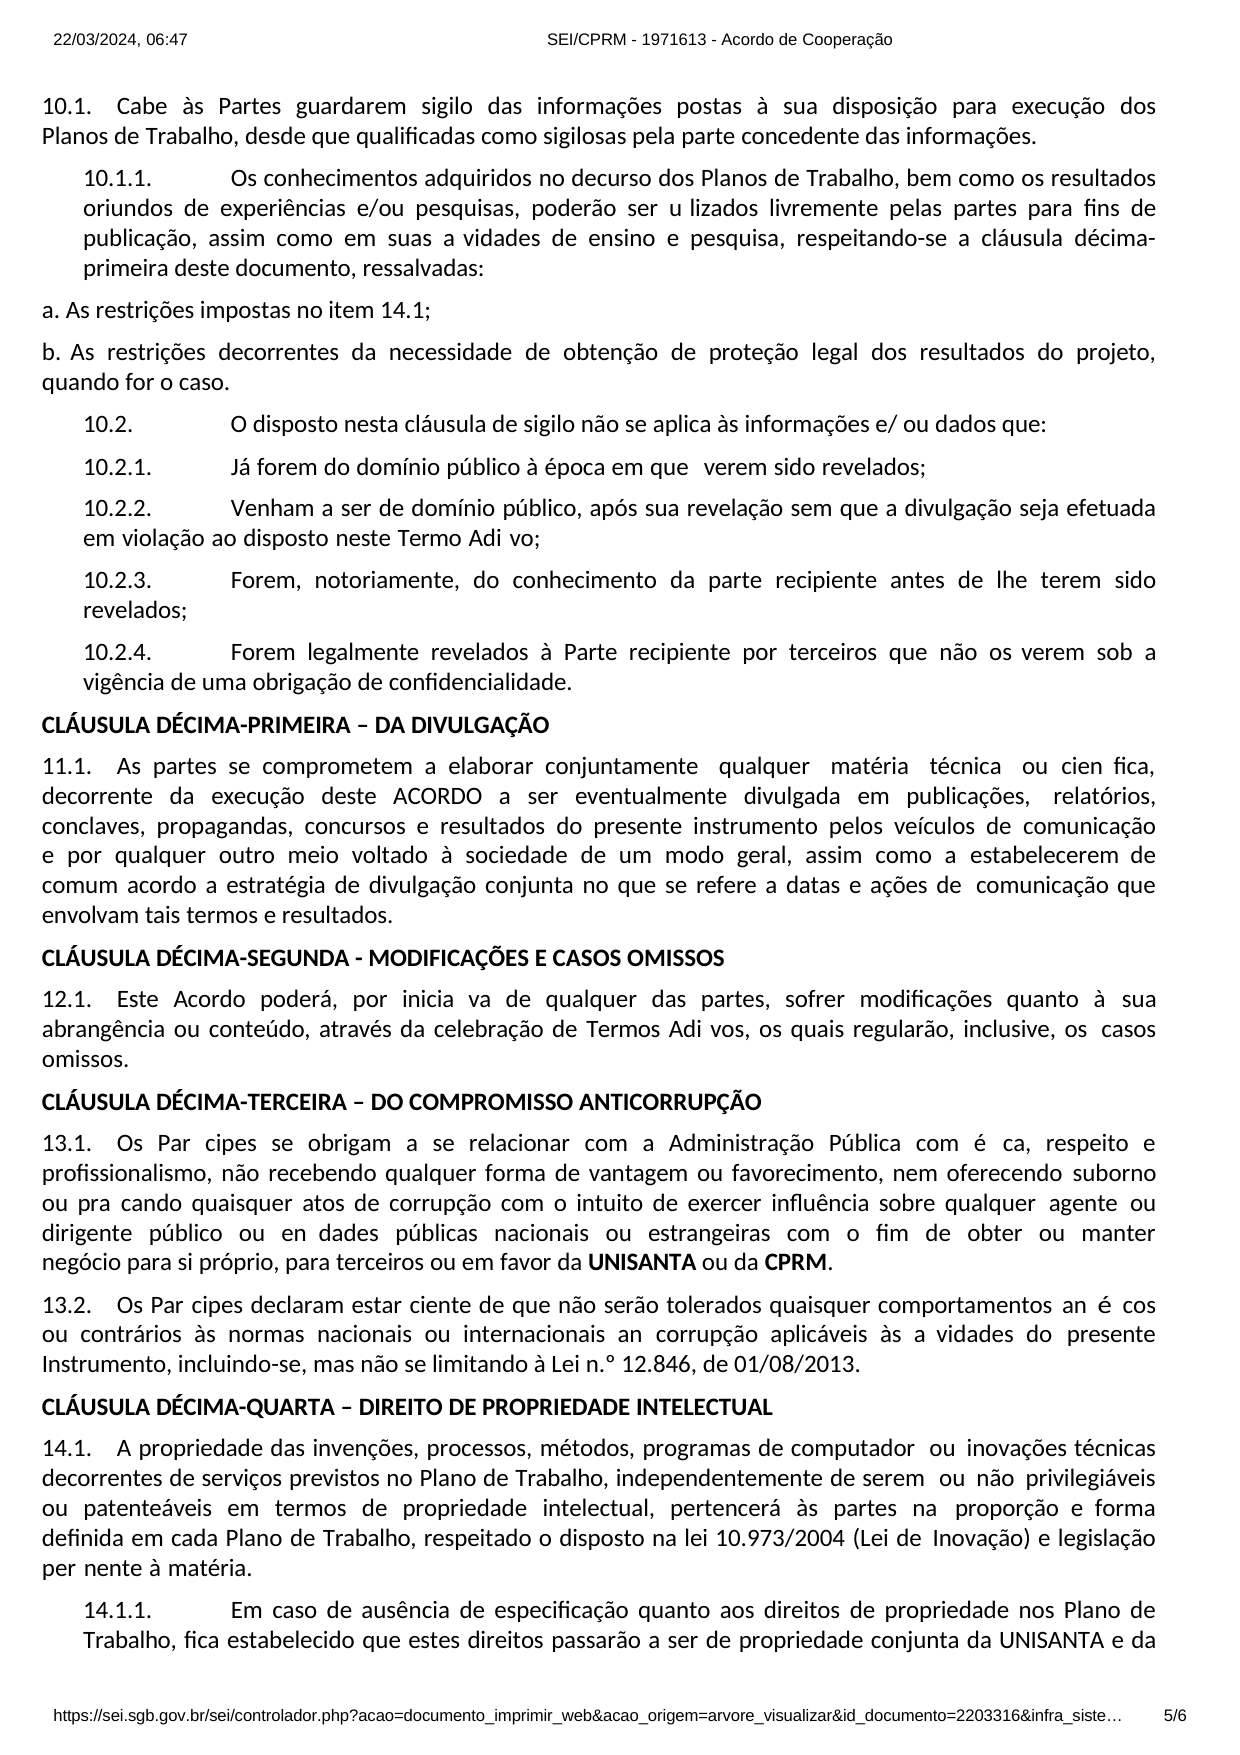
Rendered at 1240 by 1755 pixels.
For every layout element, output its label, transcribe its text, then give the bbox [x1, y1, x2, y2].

list Forem legalmente revelados à Parte recipiente por terceiros que não os verem sob a vigência de uma obrigação de conﬁdencialidade. [83, 637, 1157, 696]
list Os conhecimentos adquiridos no decurso dos Planos de Trabalho, bem como os resultados oriundos de experiências e/ou pesquisas, poderão ser u lizados livremente pelas partes para ﬁns de publicação, assim como em suas a vidades de ensino e pesquisa, respeitando-se a cláusula décima- primeira deste documento, ressalvadas: [83, 163, 1157, 282]
list CLÁUSULA DÉCIMA-SEGUNDA - MODIFICAÇÕES E CASOS OMISSOS [0, 942, 1198, 972]
list As partes se comprometem a elaborar conjuntamente qualquer matéria técnica ou cien ﬁca, decorrente da execução deste ACORDO a ser eventualmente divulgada em publicações, relatórios, conclaves, propagandas, concursos e resultados do presente instrumento pelos veículos de comunicação e por qualquer outro meio voltado à sociedade de um modo geral, assim como a estabelecerem de comum acordo a estratégia de divulgação conjunta no que se refere a datas e ações de comunicação que envolvam tais termos e resultados. [42, 751, 1157, 929]
list As restrições decorrentes da necessidade de obtenção de proteção legal dos resultados do projeto, quando for o caso. [42, 337, 1157, 396]
list Já forem do domínio público à época em que verem sido revelados; [83, 451, 1198, 481]
list Este Acordo poderá, por inicia va de qualquer das partes, sofrer modiﬁcações quanto à sua abrangência ou conteúdo, através da celebração de Termos Adi vos, os quais regularão, inclusive, os casos omissos. [42, 984, 1157, 1073]
list Forem, notoriamente, do conhecimento da parte recipiente antes de lhe terem sido revelados; [83, 565, 1157, 624]
list Cabe às Partes guardarem sigilo das informações postas à sua disposição para execução dos Planos de Trabalho, desde que qualiﬁcadas como sigilosas pela parte concedente das informações. [42, 91, 1157, 151]
list As restrições impostas no item 14.1; [42, 294, 1198, 325]
list Em caso de ausência de especiﬁcação quanto aos direitos de propriedade nos Plano de Trabalho, ﬁca estabelecido que estes direitos passarão a ser de propriedade conjunta da UNISANTA e da [83, 1594, 1157, 1654]
list CLÁUSULA DÉCIMA-PRIMEIRA – DA DIVULGAÇÃO [0, 709, 1198, 739]
list Os Par cipes declaram estar ciente de que não serão tolerados quaisquer comportamentos an é cos ou contrários às normas nacionais ou internacionais an corrupção aplicáveis às a vidades do presente Instrumento, incluindo-se, mas não se limitando à Lei n.º 12.846, de 01/08/2013. [42, 1289, 1157, 1379]
list CLÁUSULA DÉCIMA-QUARTA – DIREITO DE PROPRIEDADE INTELECTUAL [0, 1391, 1198, 1422]
list Venham a ser de domínio público, após sua revelação sem que a divulgação seja efetuada em violação ao disposto neste Termo Adi vo; [83, 493, 1157, 552]
list O disposto nesta cláusula de sigilo não se aplica às informações e/ ou dados que: [83, 408, 1198, 439]
list Os Par cipes se obrigam a se relacionar com a Administração Pública com é ca, respeito e proﬁssionalismo, não recebendo qualquer forma de vantagem ou favorecimento, nem oferecendo suborno ou pra cando quaisquer atos de corrupção com o intuito de exercer inﬂuência sobre qualquer agente ou dirigente público ou en dades públicas nacionais ou estrangeiras com o ﬁm de obter ou manter negócio para si próprio, para terceiros ou em favor da UNISANTA ou da CPRM. [42, 1128, 1157, 1277]
list A propriedade das invenções, processos, métodos, programas de computador ou inovações técnicas decorrentes de serviços previstos no Plano de Trabalho, independentemente de serem ou não privilegiáveis ou patenteáveis em termos de propriedade intelectual, pertencerá às partes na proporção e forma deﬁnida em cada Plano de Trabalho, respeitado o disposto na lei 10.973/2004 (Lei de Inovação) e legislação per nente à matéria. [42, 1433, 1157, 1582]
list CLÁUSULA DÉCIMA-TERCEIRA – DO COMPROMISSO ANTICORRUPÇÃO [0, 1086, 1198, 1116]
